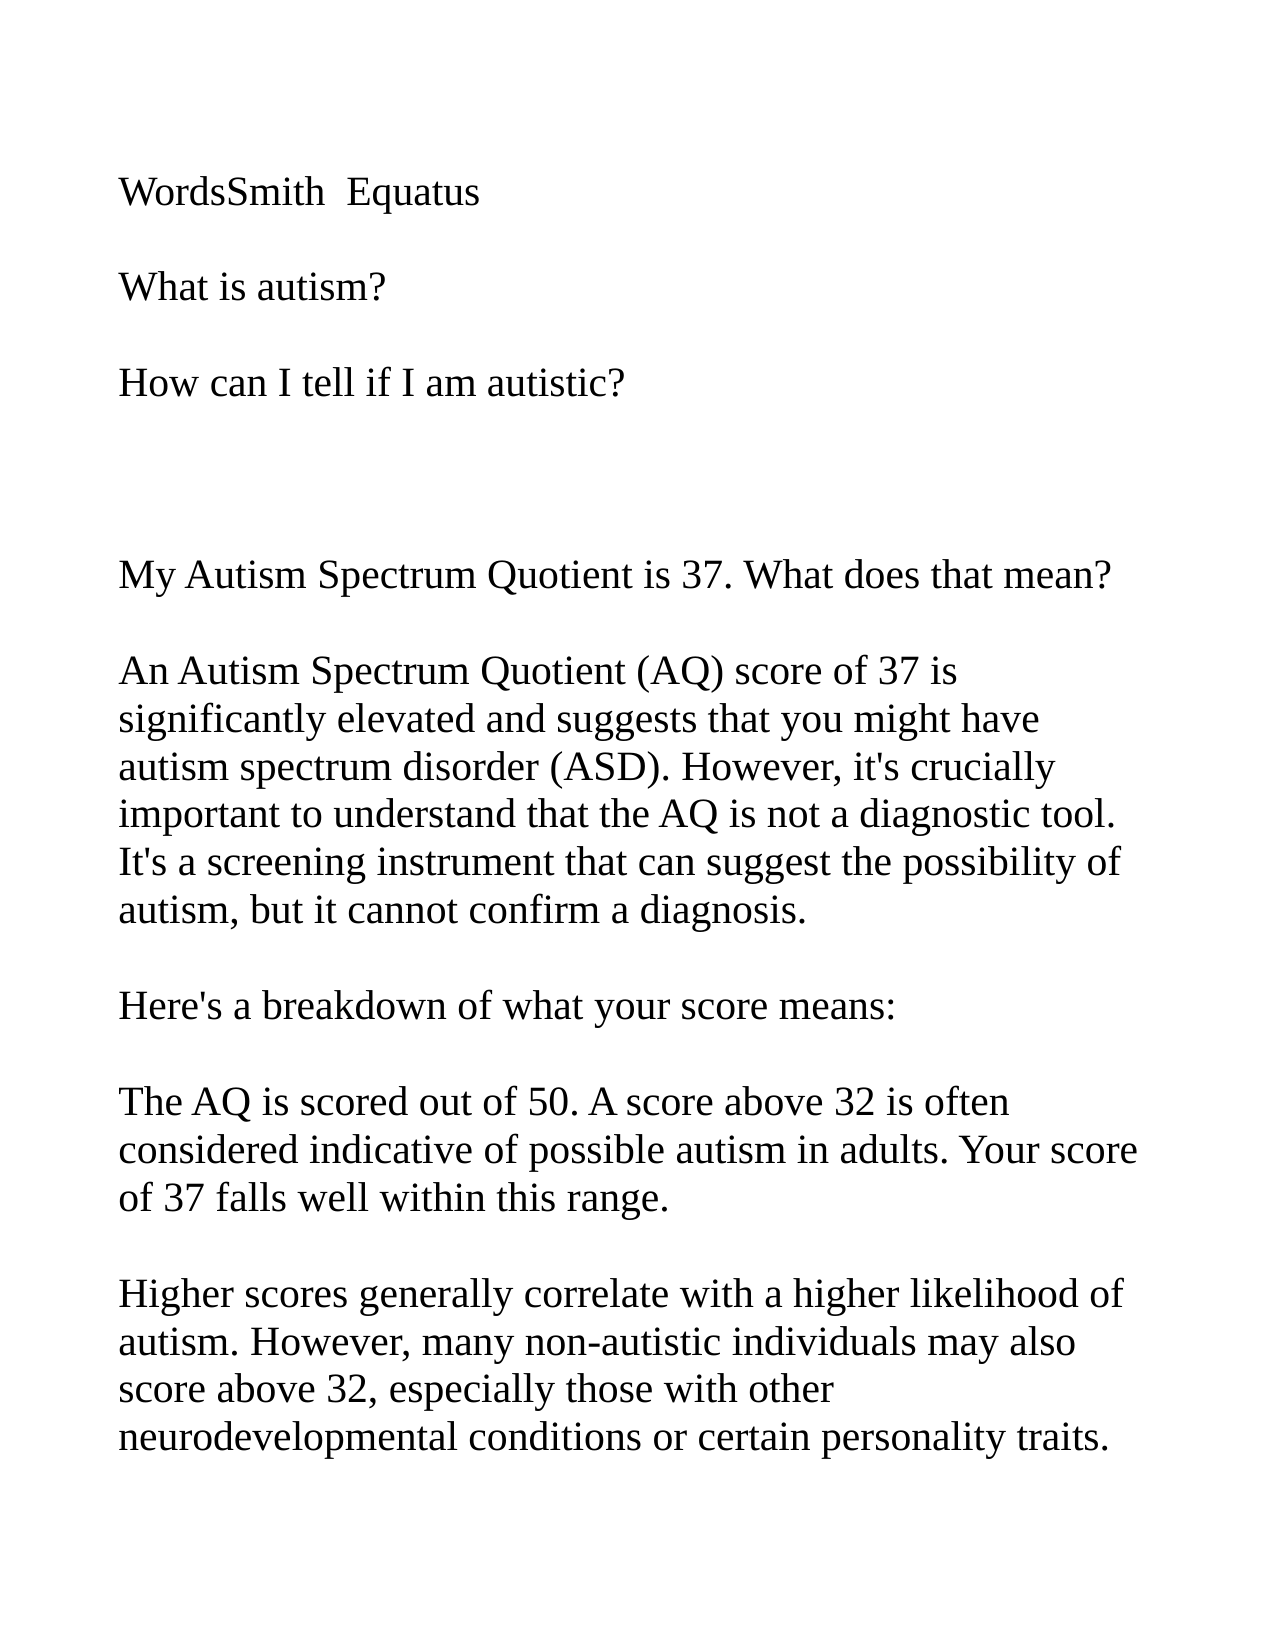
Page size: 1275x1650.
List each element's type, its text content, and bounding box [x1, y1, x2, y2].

text An Autism Spectrum Quotient (AQ) score of 37 is significantly elevated and suggests that you might have autism spectrum disorder (ASD). However, it's crucially important to understand that the AQ is not a diagnostic tool. It's a screening instrument that can suggest the possibility of autism, but it cannot confirm a diagnosis. [118, 645, 1157, 933]
text What is autism? [118, 262, 1157, 310]
text Here's a breakdown of what your score means: [118, 981, 1157, 1028]
text My Autism Spectrum Quotient is 37. What does that mean? [118, 549, 1157, 597]
text The AQ is scored out of 50. A score above 32 is often considered indicative of possible autism in adults. Your score of 37 falls well within this range. [118, 1076, 1157, 1220]
text Higher scores generally correlate with a higher likelihood of autism. However, many non-autistic individuals may also score above 32, especially those with other neurodevelopmental conditions or certain personality traits. [118, 1268, 1157, 1460]
text How can I tell if I am autistic? [118, 358, 1157, 406]
text WordsSmith Equatus [118, 118, 1157, 214]
